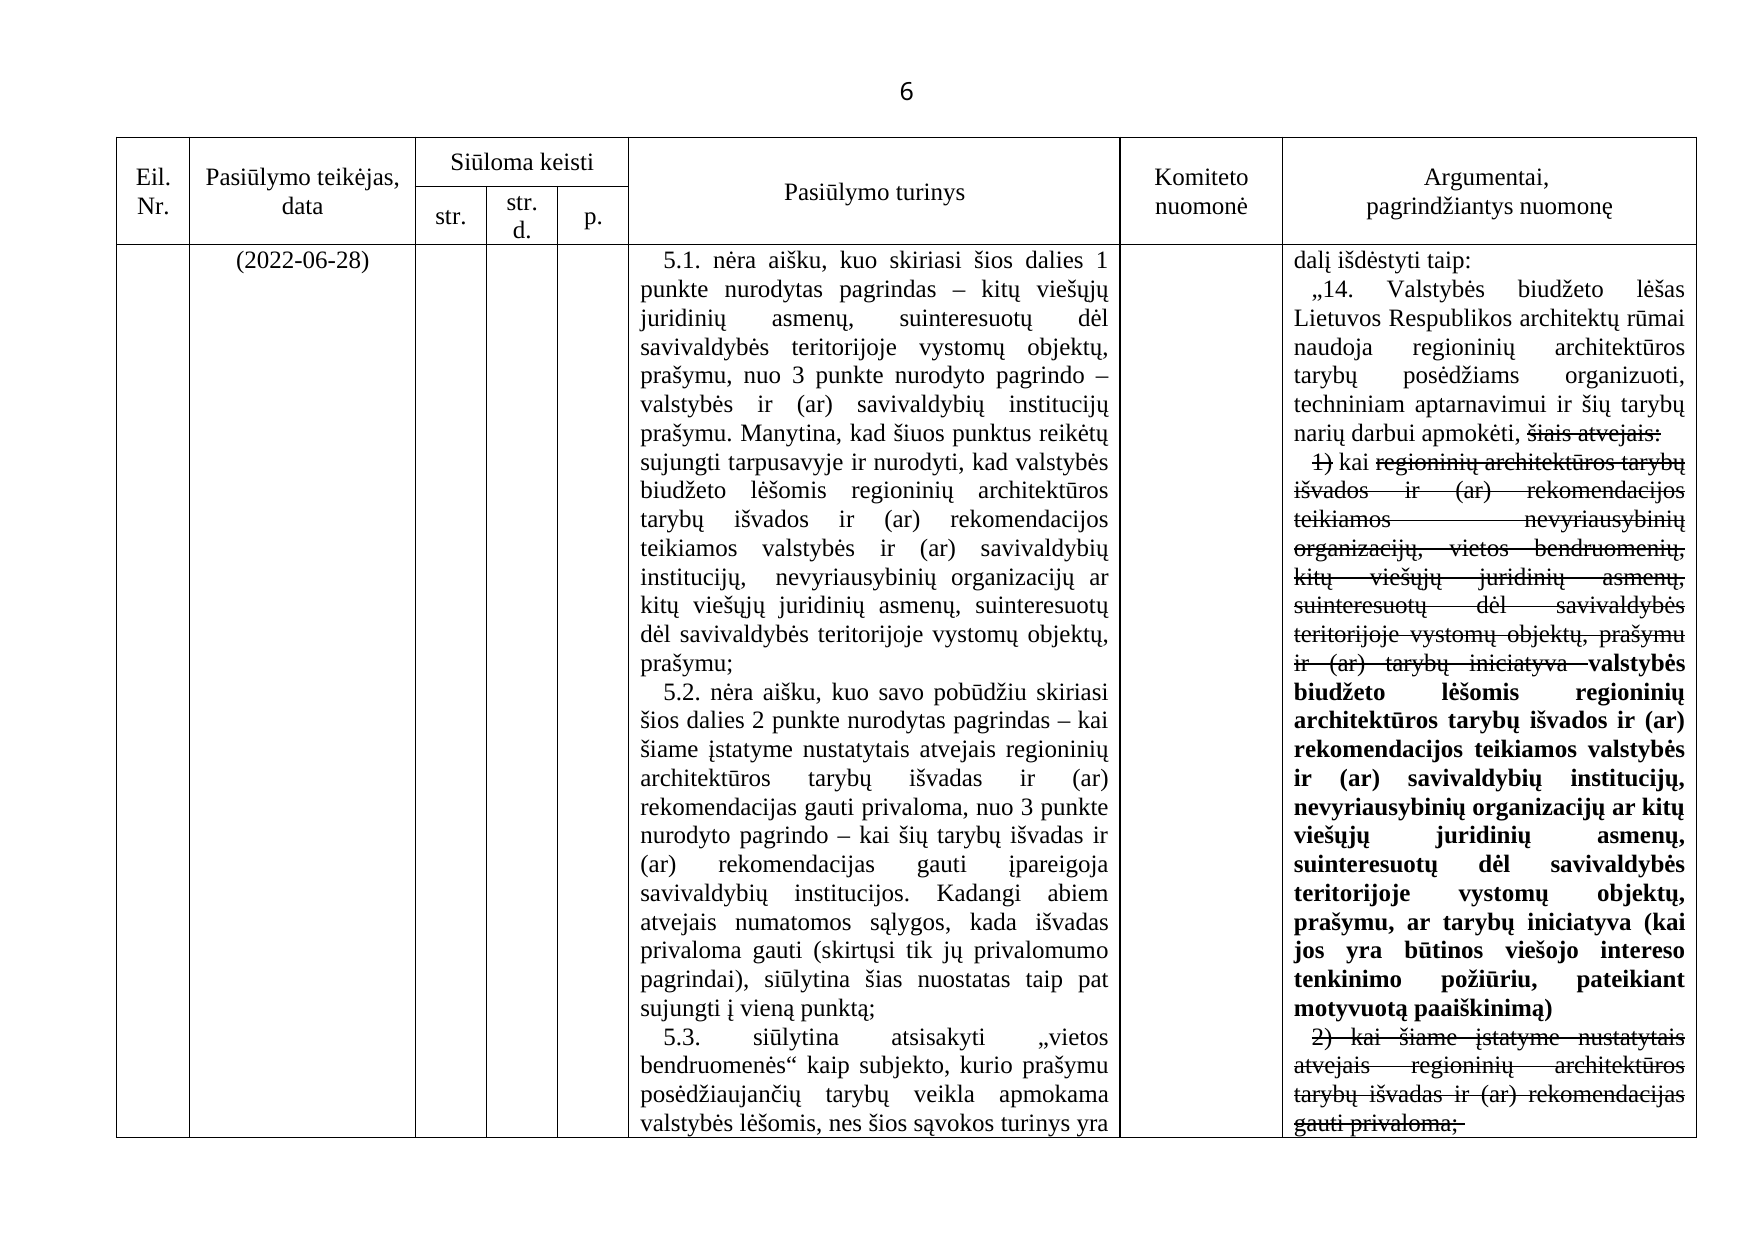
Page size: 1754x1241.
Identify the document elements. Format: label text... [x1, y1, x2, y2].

table_cell p. [558, 187, 628, 244]
table_cell [487, 245, 557, 1137]
table_cell [558, 245, 628, 1137]
table_header Siūloma keisti [416, 138, 628, 186]
table_header Komiteto nuomonė [1121, 138, 1282, 244]
table_header Pasiūlymo turinys [629, 138, 1119, 244]
table_cell (2022-06-28) [190, 245, 415, 1137]
table_cell str. d. [487, 187, 557, 244]
table_cell str. [416, 187, 486, 244]
table_header Argumentai, pagrindžiantys nuomonę [1283, 138, 1696, 244]
table_header Pasiūlymo teikėjas, data [190, 138, 415, 244]
table_header Eil. Nr. [117, 138, 189, 244]
table_cell [416, 245, 486, 1137]
table_cell 5.1. nėra aišku, kuo skiriasi šios dalies 1 punkte nurodytas pagrindas – kitų viešųjų juridinių asmenų, suinteresuotų dėl savivaldybės teritorijoje vystomų objektų, prašymu, nuo 3 punkte nurodyto pagrindo – valstybės ir (ar) savivaldybių institucijų prašymu. Manytina, kad šiuos punktus reikėtų sujungti tarpusavyje ir nurodyti, kad valstybės biudžeto lėšomis regioninių architektūros tarybų išvados ir (ar) rekomendacijos teikiamos valstybės ir (ar) savivaldybių institucijų, nevyriausybinių organizacijų ar kitų viešųjų juridinių asmenų, suinteresuotų dėl savivaldybės teritorijoje vystomų objektų, prašymu; 5.2. nėra aišku, kuo savo pobūdžiu skiriasi šios dalies 2 punkte nurodytas pagrindas – kai šiame įstatyme nustatytais atvejais regioninių architektūros tarybų išvadas ir (ar) rekomendacijas gauti privaloma, nuo 3 punkte nurodyto pagrindo – kai šių tarybų išvadas ir (ar) rekomendacijas gauti įpareigoja savivaldybių institucijos. Kadangi abiem atvejais numatomos sąlygos, kada išvadas privaloma gauti (skirtųsi tik jų privalomumo pagrindai), siūlytina šias nuostatas taip pat sujungti į vieną punktą; 5.3. siūlytina atsisakyti „vietos bendruomenės“ kaip subjekto, kurio prašymu posėdžiaujančių tarybų veikla apmokama valstybės lėšomis, nes šios sąvokos turinys yra [629, 245, 1119, 1137]
table_cell [1121, 245, 1282, 1137]
table_cell [117, 245, 189, 1137]
